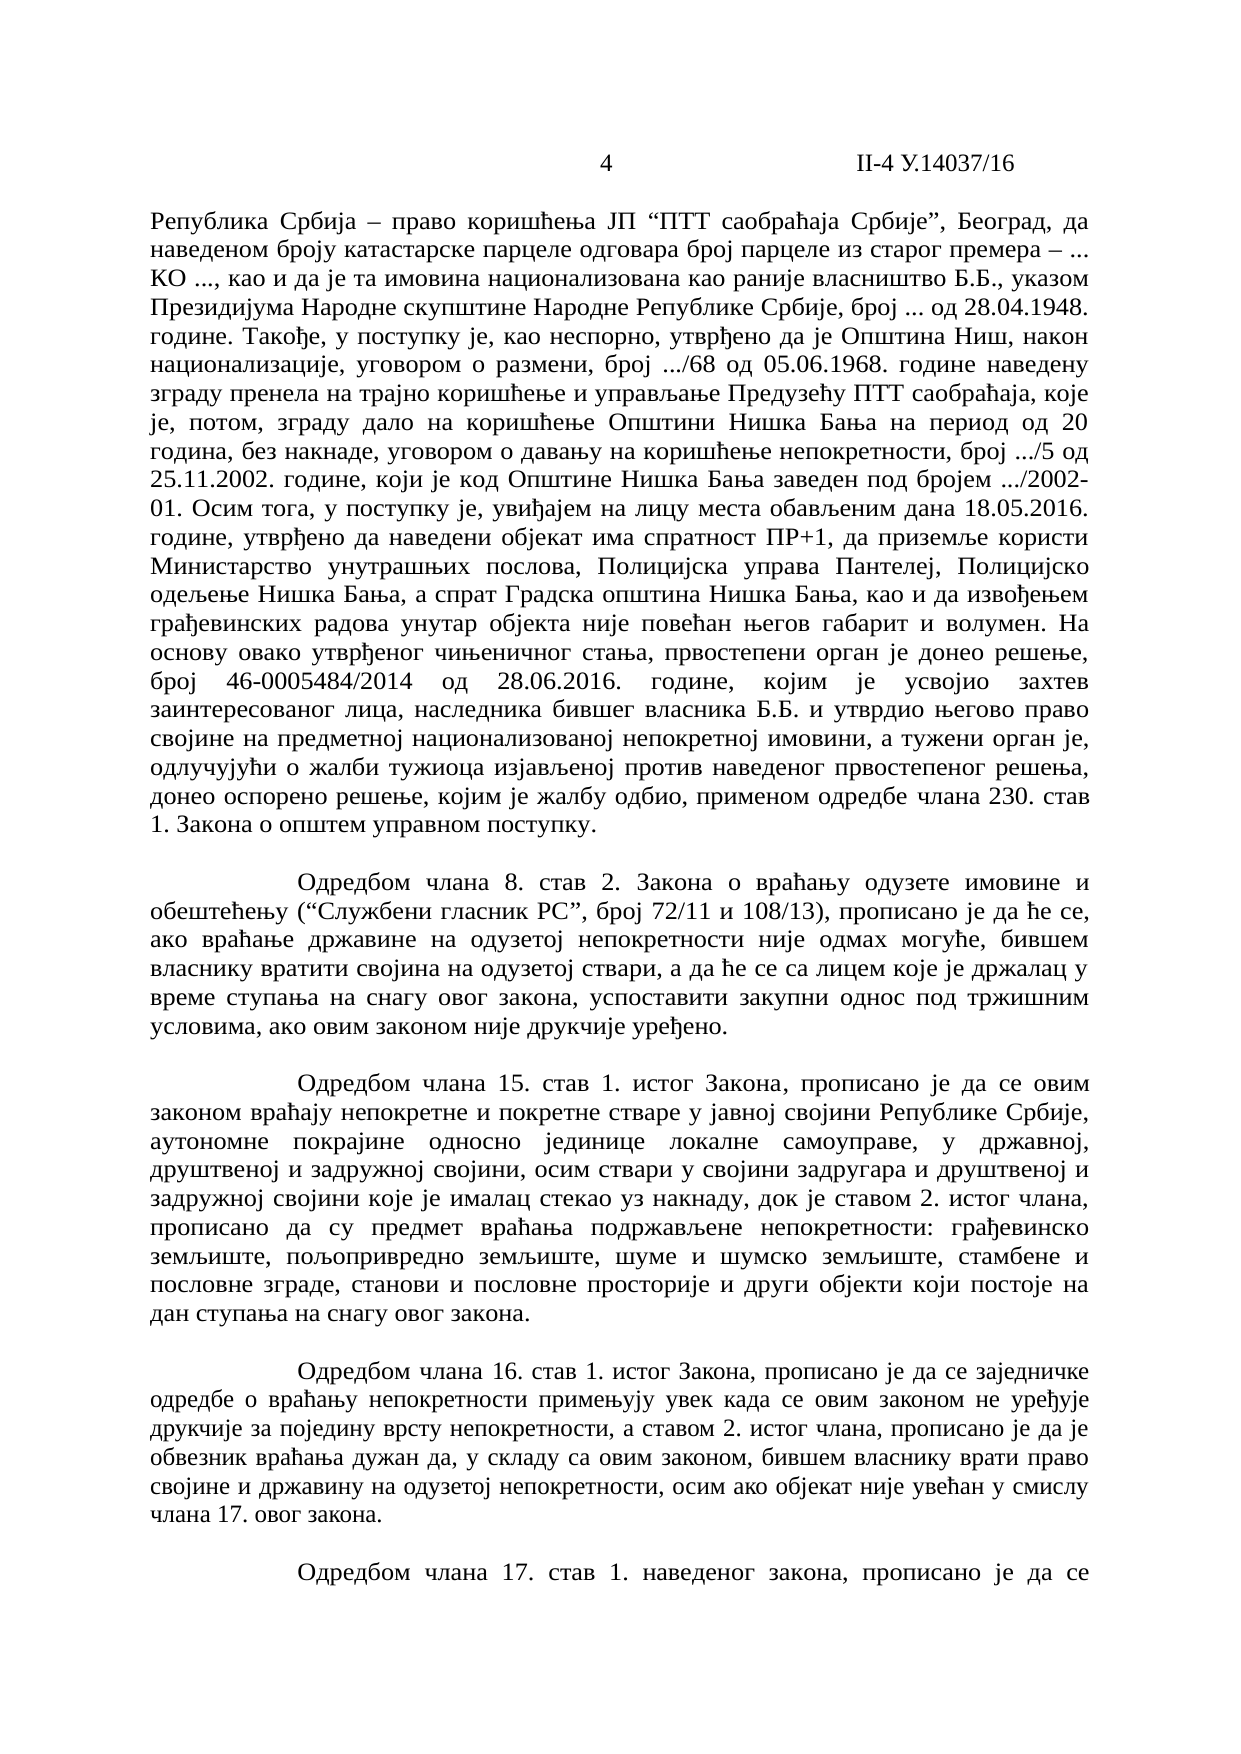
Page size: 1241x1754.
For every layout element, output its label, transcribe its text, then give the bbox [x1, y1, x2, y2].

text Одредбом члана 8. став 2. Закона о враћању одузете имовине и обештећењу (“Службени гласник РС”, број 72/11 и 108/13), прописано је да ће се, ако враћање државине на одузетој непокретности није одмах могуће, бившем власнику вратити својина на одузетој ствари, а да ће се са лицем које је држалац у време ступања на снагу овог закона, успоставити закупни однос под тржишним условима, ако овим законом није друкчије уређено. [150, 867, 1090, 1039]
text Одредбом члана 16. став 1. истог Закона, прописано је да се заједничке одредбе о враћању непокретности примењују увек када се овим законом не уређује друкчије за поједину врсту непокретности, а ставом 2. истог члана, прописано је да је обвезник враћања дужан да, у складу са овим законом, бившем власнику врати право својине и државину на одузетој непокретности, осим ако објекат није увећан у смислу члана 17. овог закона. [150, 1356, 1090, 1528]
text Одредбом члана 17. став 1. наведеног закона, прописано је да се [150, 1557, 1090, 1586]
text Република Србија – право коришћења ЈП “ПТТ саобраћаја Србије”, Београд, да наведеном броју катастарске парцеле одговара број парцеле из старог премера – ... КО ..., као и да је та имовина национализована као раније власништво Б.Б., указом Президијума Народне скупштине Народне Републике Србије, број ... од 28.04.1948. године. Такође, у поступку је, као неспорно, утврђено да је Општина Ниш, након национализације, уговором о размени, број .../68 од 05.06.1968. године наведену зграду пренела на трајно коришћење и управљање Предузећу ПТТ саобраћаја, које је, потом, зграду дало на коришћење Општини Нишка Бања на период од 20 година, без накнаде, уговором о давању на коришћење непокретности, број .../5 од 25.11.2002. године, који је код Општине Нишка Бања заведен под бројем .../2002-01. Осим тога, у поступку је, увиђајем на лицу места обављеним дана 18.05.2016. године, утврђено да наведени објекат има спратност ПР+1, да приземље користи Министарство унутрашњих послова, Полицијска управа Пантелеј, Полицијско одељење Нишка Бања, а спрат Градска општина Нишка Бања, као и да извођењем грађевинских радова унутар објекта није повећан његов габарит и волумен. На основу овако утврђеног чињеничног стања, првостепени орган је донео решење, број 46-0005484/2014 од 28.06.2016. године, којим је усвојио захтев заинтересованог лица, наследника бившег власника Б.Б. и утврдио његово право својине на предметној национализованој непокретној имовини, а тужени орган је, одлучујући о жалби тужиоца изјављеној против наведеног првостепеног решења, донео оспорено решење, којим је жалбу одбио, применом одредбе члана 230. став 1. Закона о општем управном поступку. [150, 206, 1090, 838]
text Одредбом члана 15. став 1. истог Закона, прописано је да се овим законом враћају непокретне и покретне стваре у јавној својини Републике Србије, аутономне покрајине односно јединице локалне самоуправе, у државној, друштвеној и задружној својини, осим ствари у својини задругара и друштвеној и задружној својини које је ималац стекао уз накнаду, док је ставом 2. истог члана, прописано да су предмет враћања подржављене непокретности: грађевинско земљиште, пољопривредно земљиште, шуме и шумско земљиште, стамбене и пословне зграде, станови и пословне просторије и други објекти који постоје на дан ступања на снагу овог закона. [150, 1068, 1090, 1327]
